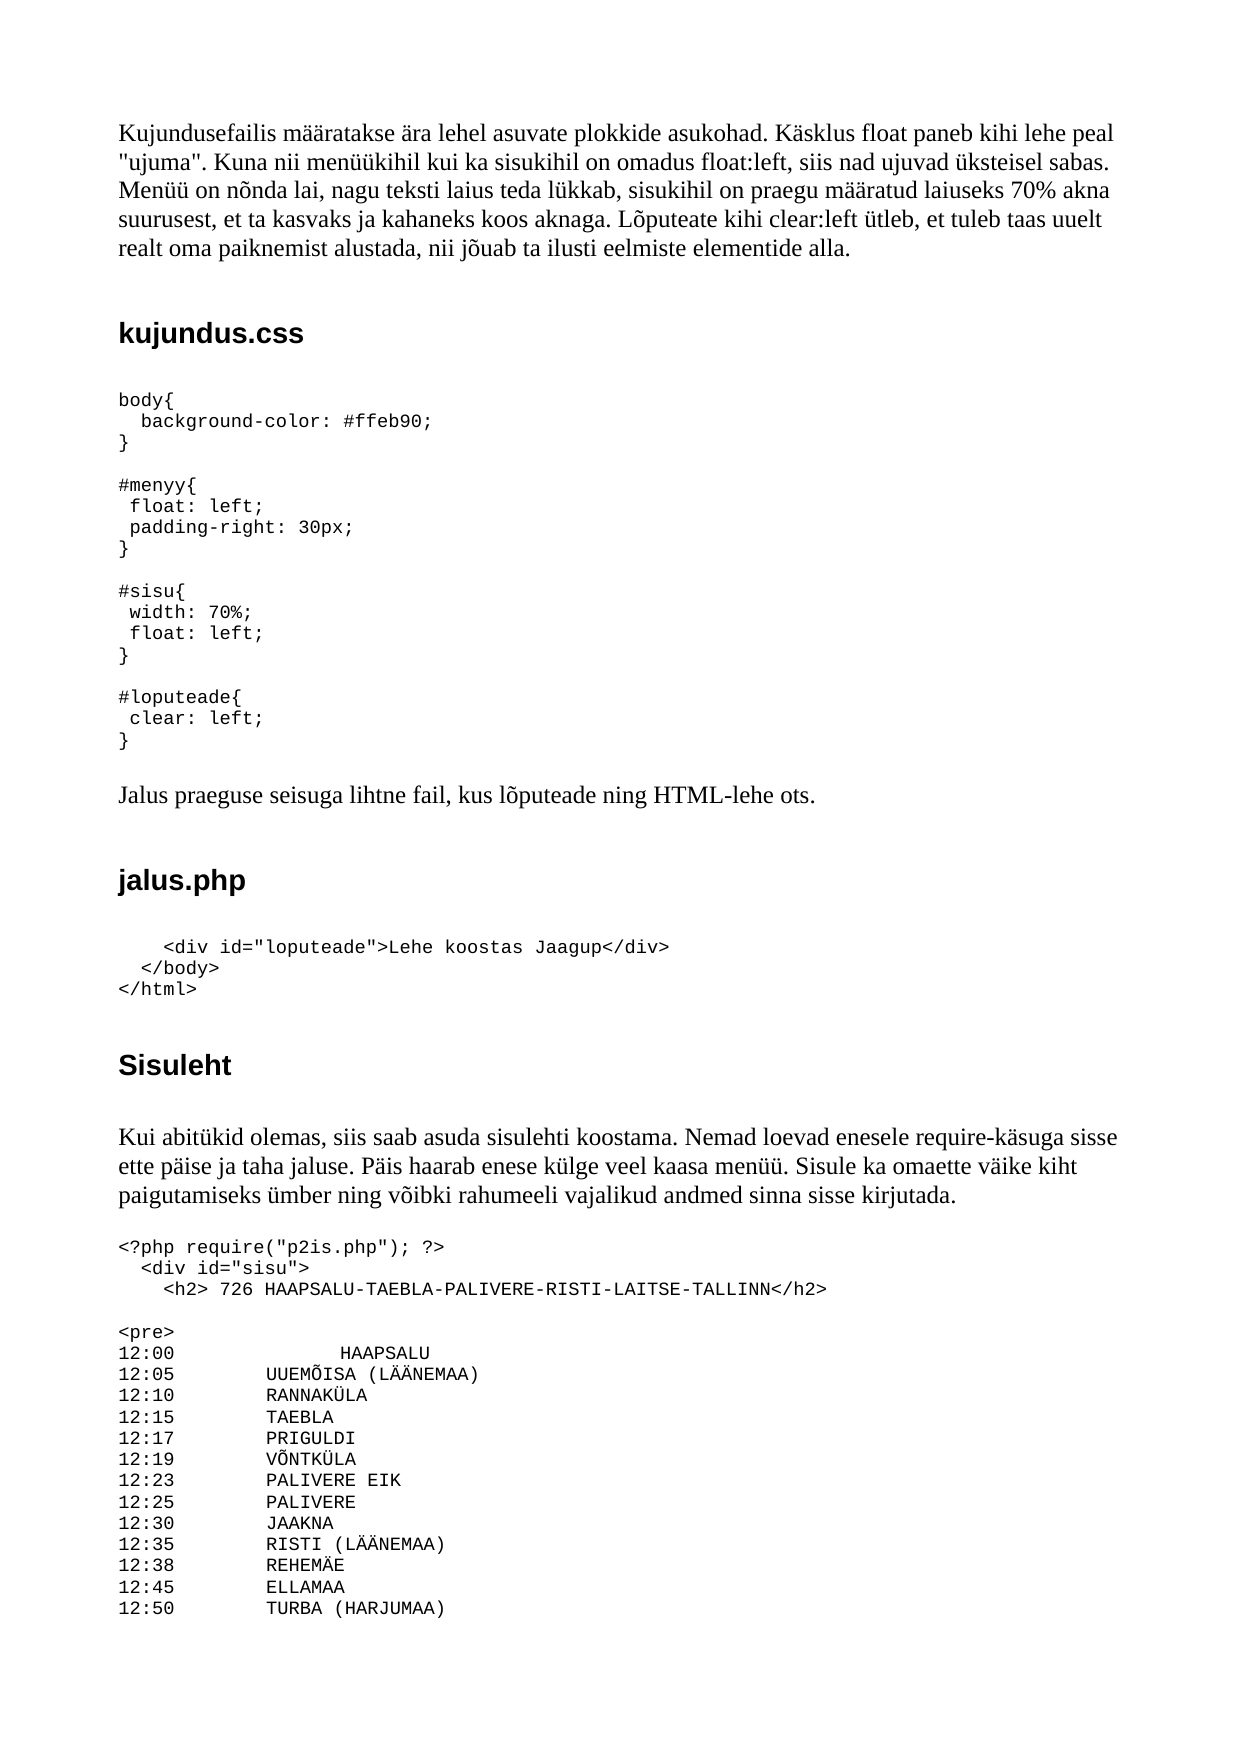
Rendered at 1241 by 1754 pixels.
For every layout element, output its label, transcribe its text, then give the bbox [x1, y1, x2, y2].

text 12:17 PRIGULDI [118, 1429, 1122, 1450]
text width: 70%; [118, 603, 1122, 624]
text #loputeade{ [118, 688, 1122, 709]
text Kujundusefailis määratakse ära lehel asuvate plokkide asukohad. Käsklus float paneb kihi lehe peal "ujuma". Kuna nii menüükihil kui ka sisukihil on omadus float:left, siis nad ujuvad üksteisel sabas. Menüü on nõnda lai, nagu teksti laius teda lükkab, sisukihil on praegu määratud laiuseks 70% akna suurusest, et ta kasvaks ja kahaneks koos aknaga. Lõputeate kihi clear:left ütleb, et tuleb taas uuelt realt oma paiknemist alustada, nii jõuab ta ilusti eelmiste elementide alla. [118, 118, 1122, 262]
text 12:10 RANNAKÜLA [118, 1386, 1122, 1407]
text body{ [118, 390, 1122, 412]
text </body> [118, 959, 1122, 980]
text 12:45 ELLAMAA [118, 1577, 1122, 1599]
text } [118, 433, 1122, 454]
text Jalus praeguse seisuga lihtne fail, kus lõputeade ning HTML-lehe ots. [118, 780, 1122, 809]
text <div id="sisu"> [118, 1259, 1122, 1280]
text </html> [118, 980, 1122, 1001]
text <pre> [118, 1322, 1122, 1344]
text float: left; [118, 624, 1122, 645]
text padding-right: 30px; [118, 518, 1122, 539]
text } [118, 645, 1122, 667]
text #sisu{ [118, 582, 1122, 603]
text 12:35 RISTI (LÄÄNEMAA) [118, 1535, 1122, 1556]
text 12:25 PALIVERE [118, 1492, 1122, 1514]
text 12:38 REHEMÄE [118, 1556, 1122, 1577]
subtitle kujundus.css [118, 316, 1122, 349]
subtitle jalus.php [118, 863, 1122, 896]
text } [118, 730, 1122, 752]
text clear: left; [118, 709, 1122, 730]
text <div id="loputeade">Lehe koostas Jaagup</div> [118, 938, 1122, 959]
text 12:19 VÕNTKÜLA [118, 1450, 1122, 1471]
text } [118, 539, 1122, 560]
text Kui abitükid olemas, siis saab asuda sisulehti koostama. Nemad loevad enesele require-käsuga sisse ette päise ja taha jaluse. Päis haarab enese külge veel kaasa menüü. Sisule ka omaette väike kiht paigutamiseks ümber ning võibki rahumeeli vajalikud andmed sinna sisse kirjutada. [118, 1122, 1122, 1209]
text 12:30 JAAKNA [118, 1514, 1122, 1535]
text 12:50 TURBA (HARJUMAA) [118, 1599, 1122, 1620]
text <h2> 726 HAAPSALU-TAEBLA-PALIVERE-RISTI-LAITSE-TALLINN</h2> [118, 1280, 1122, 1301]
text <?php require("p2is.php"); ?> [118, 1237, 1122, 1259]
text 12:05 UUEMÕISA (LÄÄNEMAA) [118, 1365, 1122, 1386]
text 12:00 HAAPSALU [118, 1344, 1122, 1365]
text float: left; [118, 497, 1122, 518]
subtitle Sisuleht [118, 1048, 1122, 1081]
text background-color: #ffeb90; [118, 412, 1122, 433]
text #menyy{ [118, 475, 1122, 497]
text 12:23 PALIVERE EIK [118, 1471, 1122, 1492]
text 12:15 TAEBLA [118, 1407, 1122, 1429]
